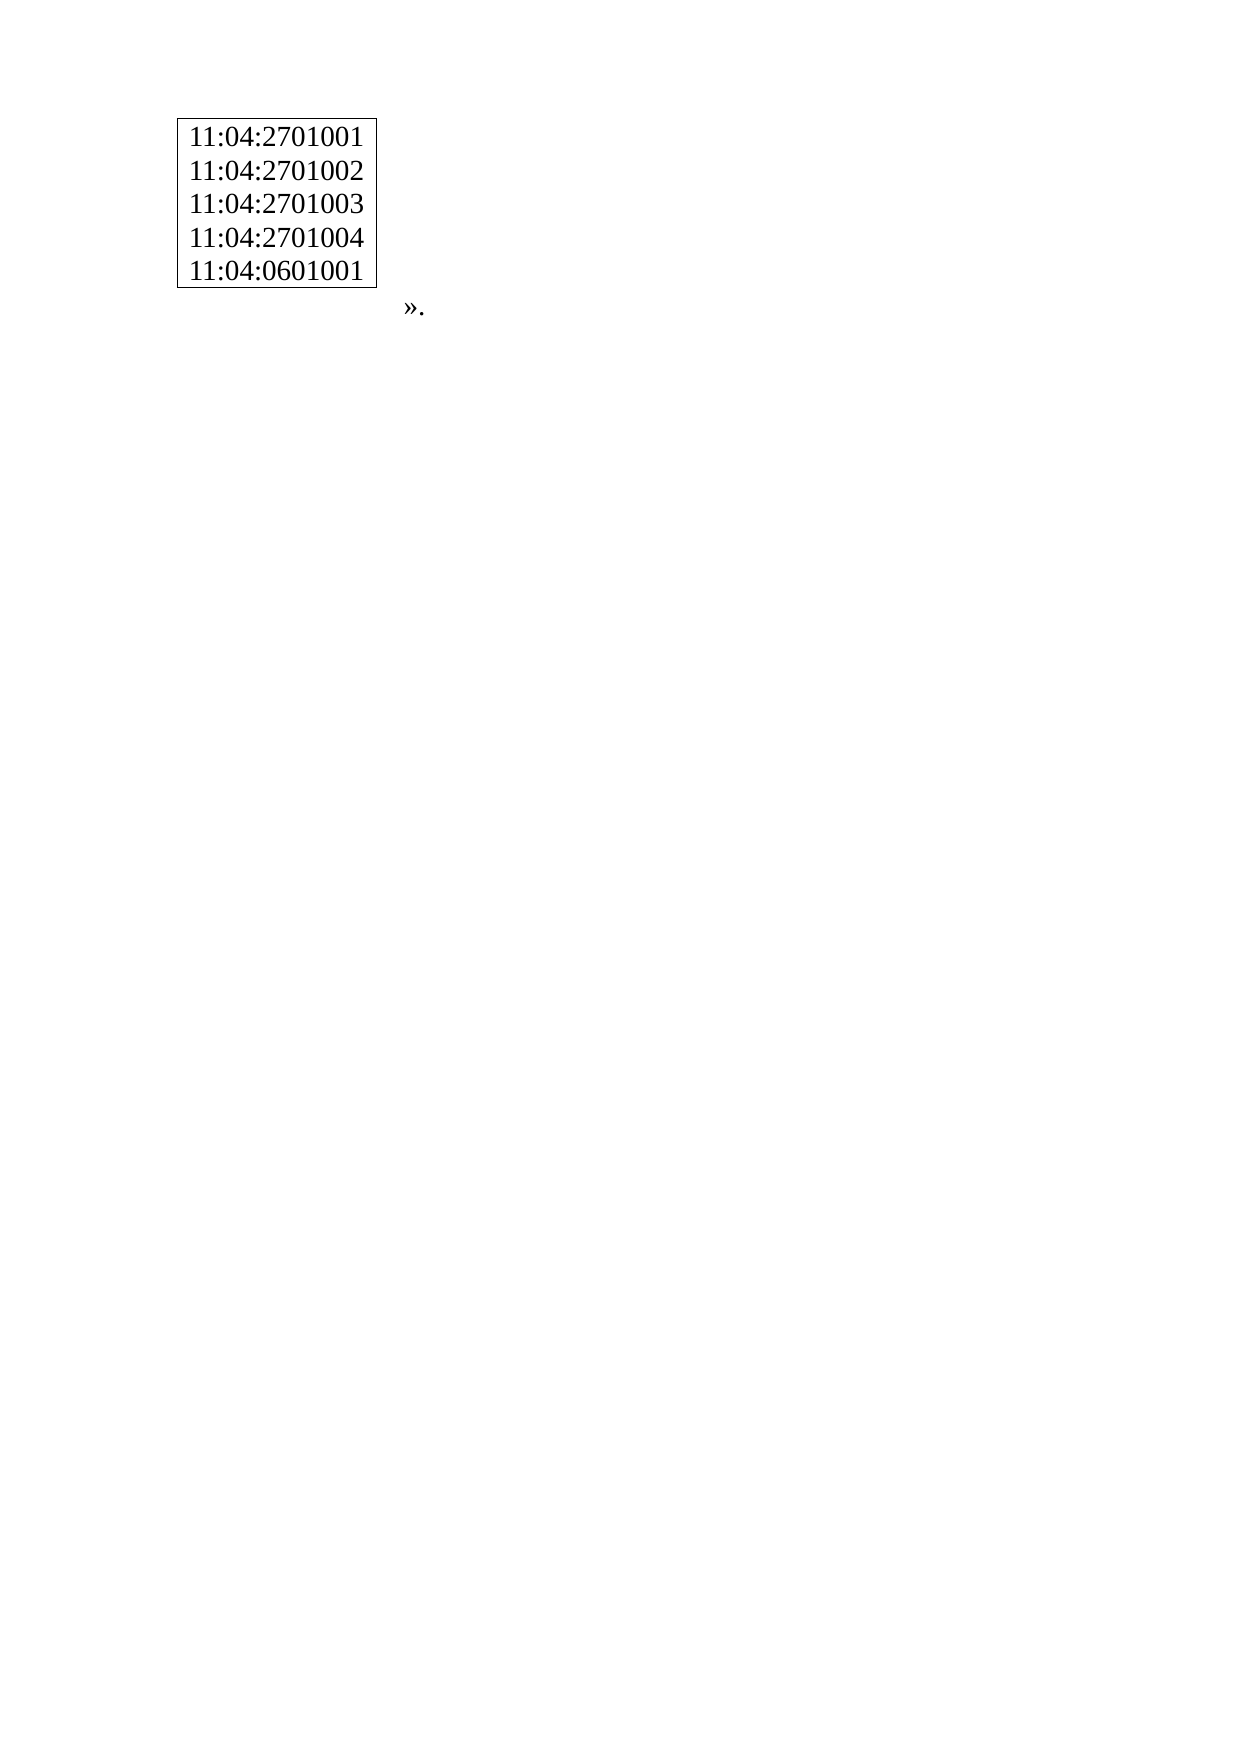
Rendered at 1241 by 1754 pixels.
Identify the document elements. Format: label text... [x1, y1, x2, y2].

text ». [177, 288, 1122, 321]
table_header 11:04:2701001 11:04:2701002 11:04:2701003 11:04:2701004 11:04:0601001 [178, 119, 376, 287]
